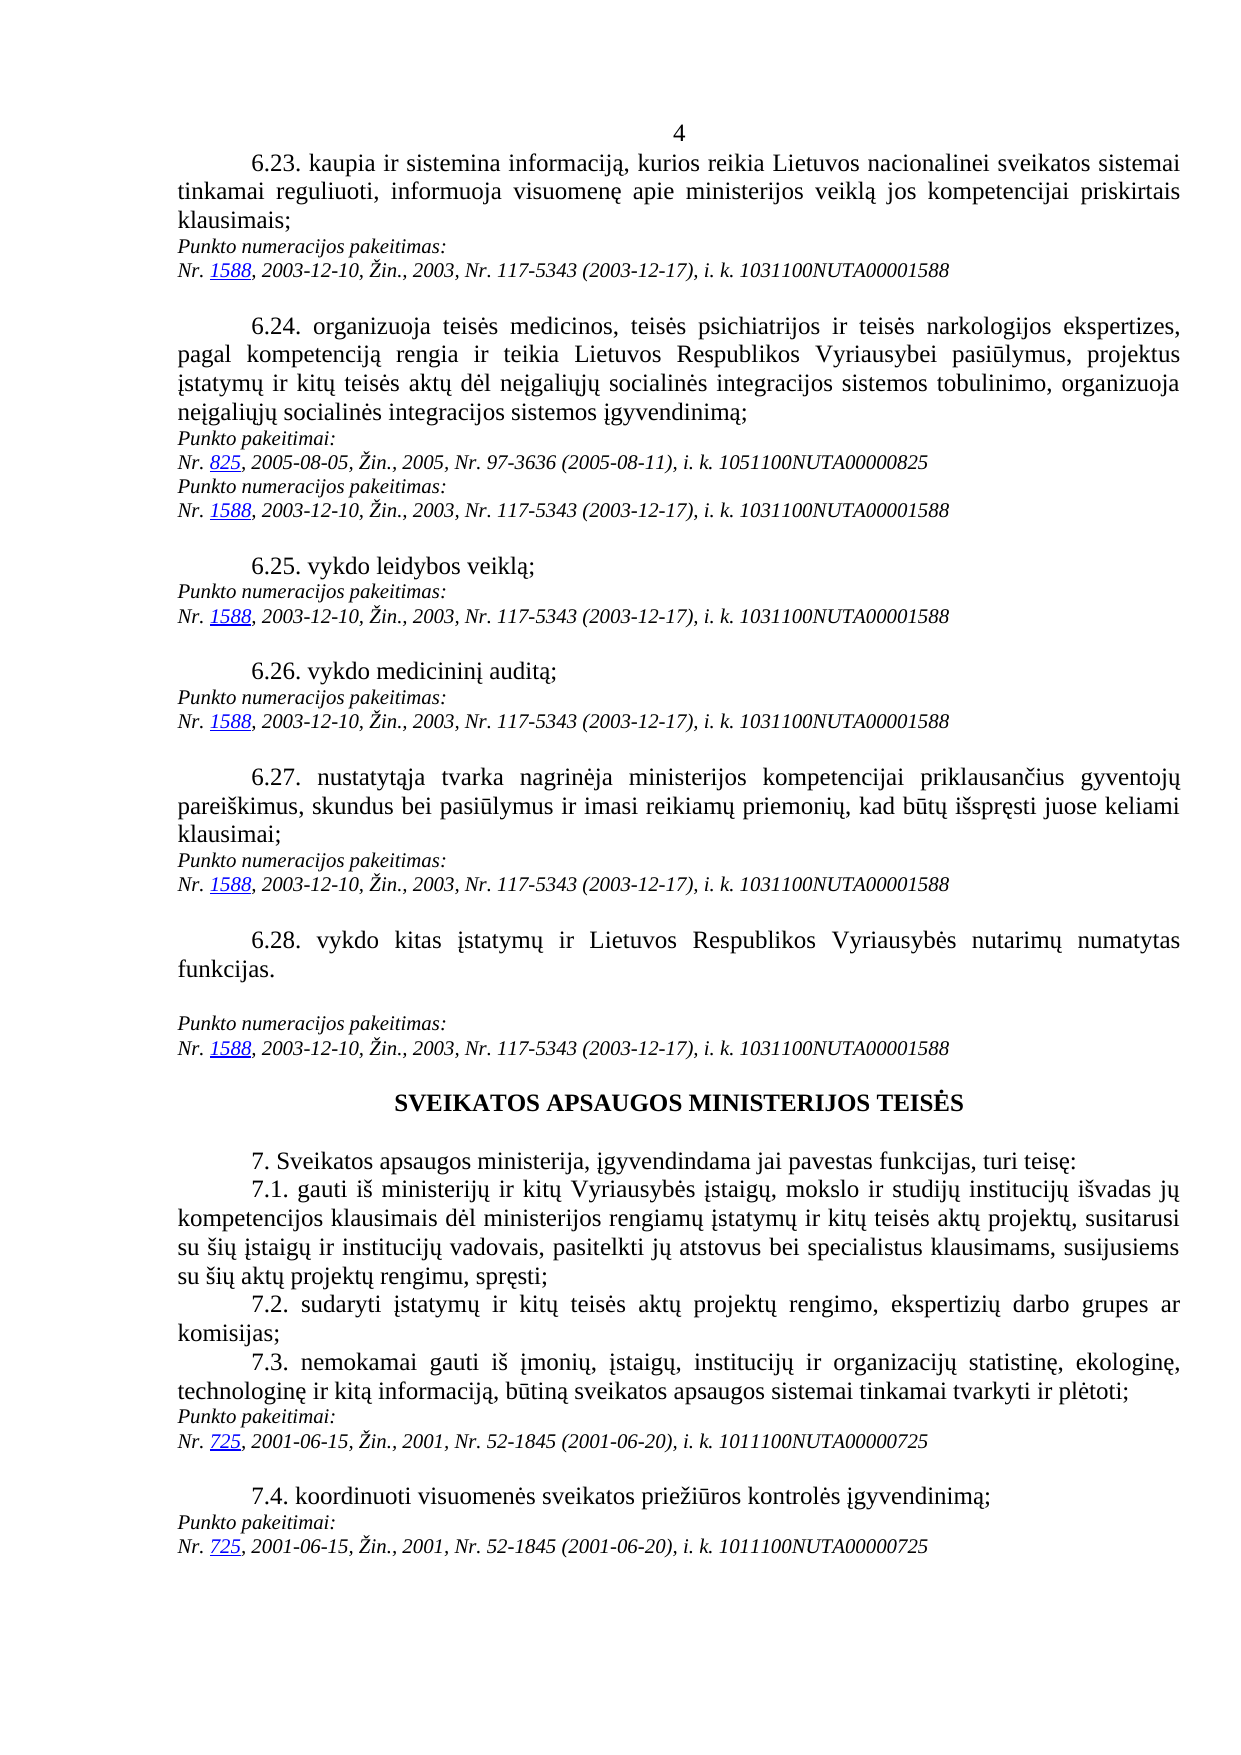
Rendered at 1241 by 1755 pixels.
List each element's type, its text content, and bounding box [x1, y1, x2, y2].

text Punkto numeracijos pakeitimas: [177, 474, 1181, 498]
text Punkto pakeitimai: [177, 426, 1181, 450]
text 7.3. nemokamai gauti iš įmonių, įstaigų, institucijų ir organizacijų statistinę, ekologinę, technologinę ir kitą informaciją, būtiną sveikatos apsaugos sistemai tinkamai tvarkyti ir plėtoti; [177, 1347, 1181, 1404]
text Nr. 1588, 2003-12-10, Žin., 2003, Nr. 117-5343 (2003-12-17), i. k. 1031100NUTA00001588 [177, 498, 1181, 522]
text 6.26. vykdo medicininį auditą; [177, 656, 1181, 685]
text Nr. 1588, 2003-12-10, Žin., 2003, Nr. 117-5343 (2003-12-17), i. k. 1031100NUTA00001588 [177, 709, 1181, 733]
text 7.2. sudaryti įstatymų ir kitų teisės aktų projektų rengimo, ekspertizių darbo grupes ar komisijas; [177, 1289, 1181, 1347]
text Punkto pakeitimai: [177, 1404, 1181, 1428]
text Punkto numeracijos pakeitimas: [177, 234, 1181, 258]
text Punkto numeracijos pakeitimas: [177, 848, 1181, 872]
text Nr. 1588, 2003-12-10, Žin., 2003, Nr. 117-5343 (2003-12-17), i. k. 1031100NUTA00001588 [177, 603, 1181, 628]
text 6.28. vykdo kitas įstatymų ir Lietuvos Respublikos Vyriausybės nutarimų numatytas funkcijas. [177, 925, 1181, 983]
text 7. Sveikatos apsaugos ministerija, įgyvendindama jai pavestas funkcijas, turi teisę: [177, 1146, 1181, 1174]
text Punkto numeracijos pakeitimas: [177, 685, 1181, 709]
text Nr. 1588, 2003-12-10, Žin., 2003, Nr. 117-5343 (2003-12-17), i. k. 1031100NUTA00001588 [177, 872, 1181, 896]
text 6.25. vykdo leidybos veiklą; [177, 551, 1181, 579]
text 6.24. organizuoja teisės medicinos, teisės psichiatrijos ir teisės narkologijos ekspertizes, pagal kompetenciją rengia ir teikia Lietuvos Respublikos Vyriausybei pasiūlymus, projektus įstatymų ir kitų teisės aktų dėl neįgaliųjų socialinės integracijos sistemos tobulinimo, organizuoja neįgaliųjų socialinės integracijos sistemos įgyvendinimą; [177, 311, 1181, 426]
text Punkto numeracijos pakeitimas: [177, 1011, 1181, 1035]
text 7.4. koordinuoti visuomenės sveikatos priežiūros kontrolės įgyvendinimą; [177, 1481, 1181, 1510]
text Nr. 1588, 2003-12-10, Žin., 2003, Nr. 117-5343 (2003-12-17), i. k. 1031100NUTA00001588 [177, 258, 1181, 282]
text Nr. 725, 2001-06-15, Žin., 2001, Nr. 52-1845 (2001-06-20), i. k. 1011100NUTA00000725 [177, 1534, 1181, 1558]
text 6.27. nustatytąja tvarka nagrinėja ministerijos kompetencijai priklausančius gyventojų pareiškimus, skundus bei pasiūlymus ir imasi reikiamų priemonių, kad būtų išspręsti juose keliami klausimai; [177, 762, 1181, 848]
text Nr. 725, 2001-06-15, Žin., 2001, Nr. 52-1845 (2001-06-20), i. k. 1011100NUTA00000725 [177, 1428, 1181, 1453]
text Punkto pakeitimai: [177, 1510, 1181, 1534]
text Nr. 1588, 2003-12-10, Žin., 2003, Nr. 117-5343 (2003-12-17), i. k. 1031100NUTA00001588 [177, 1035, 1181, 1059]
text Punkto numeracijos pakeitimas: [177, 579, 1181, 603]
text 6.23. kaupia ir sistemina informaciją, kurios reikia Lietuvos nacionalinei sveikatos sistemai tinkamai reguliuoti, informuoja visuomenę apie ministerijos veiklą jos kompetencijai priskirtais klausimais; [177, 148, 1181, 234]
text Sveikatos apsaugos ministerijos teisės [177, 1088, 1181, 1117]
text 7.1. gauti iš ministerijų ir kitų Vyriausybės įstaigų, mokslo ir studijų institucijų išvadas jų kompetencijos klausimais dėl ministerijos rengiamų įstatymų ir kitų teisės aktų projektų, susitarusi su šių įstaigų ir institucijų vadovais, pasitelkti jų atstovus bei specialistus klausimams, susijusiems su šių aktų projektų rengimu, spręsti; [177, 1174, 1181, 1289]
text Nr. 825, 2005-08-05, Žin., 2005, Nr. 97-3636 (2005-08-11), i. k. 1051100NUTA00000825 [177, 450, 1181, 474]
